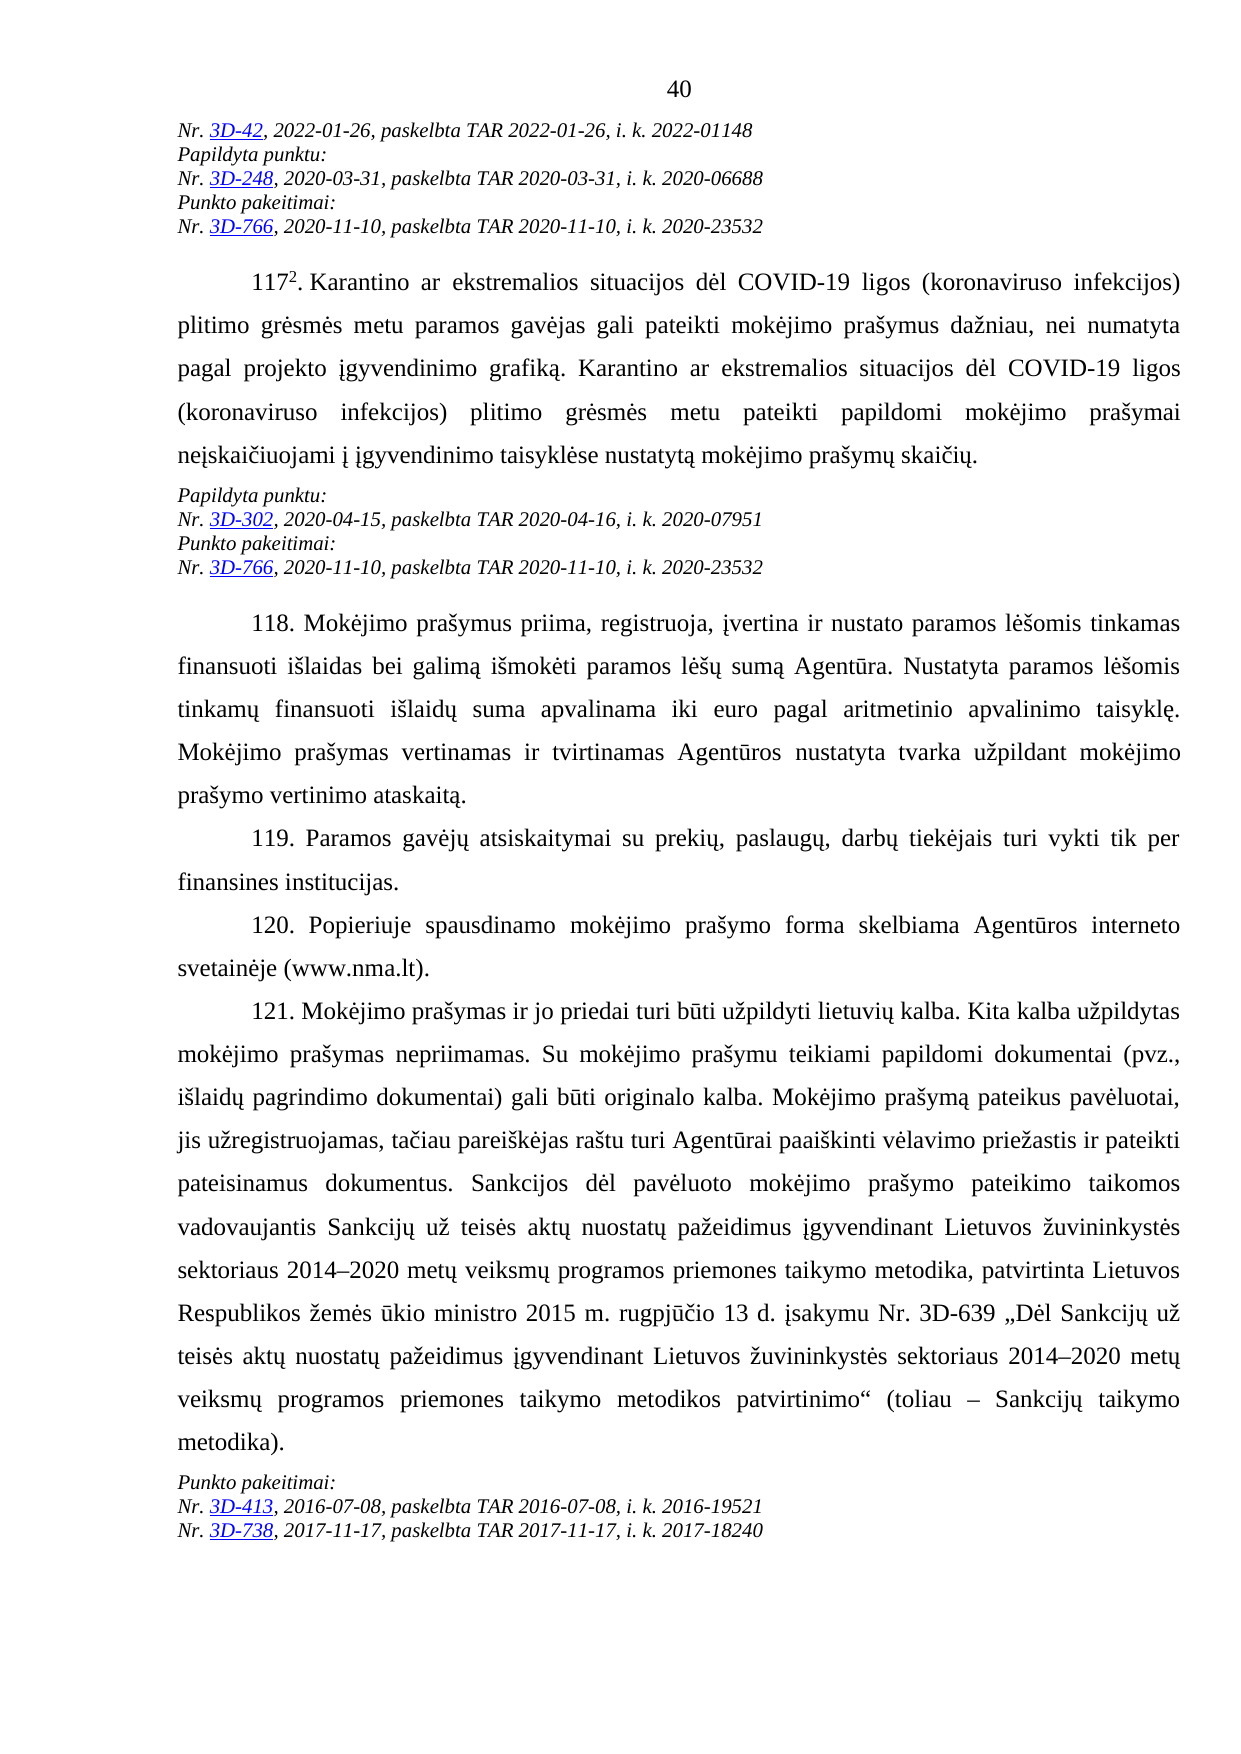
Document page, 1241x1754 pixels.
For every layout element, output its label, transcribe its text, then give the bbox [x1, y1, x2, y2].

text Papildyta punktu: [177, 483, 1181, 507]
text Nr. 3D-248, 2020-03-31, paskelbta TAR 2020-03-31, i. k. 2020-06688 [177, 166, 1181, 190]
text Nr. 3D-302, 2020-04-15, paskelbta TAR 2020-04-16, i. k. 2020-07951 [177, 507, 1181, 531]
text 118. Mokėjimo prašymus priima, registruoja, įvertina ir nustato paramos lėšomis tinkamas finansuoti išlaidas bei galimą išmokėti paramos lėšų sumą Agentūra. Nustatyta paramos lėšomis tinkamų finansuoti išlaidų suma apvalinama iki euro pagal aritmetinio apvalinimo taisyklę. Mokėjimo prašymas vertinamas ir tvirtinamas Agentūros nustatyta tvarka užpildant mokėjimo prašymo vertinimo ataskaitą. [177, 608, 1181, 809]
text Papildyta punktu: [177, 142, 1181, 166]
text Nr. 3D-413, 2016-07-08, paskelbta TAR 2016-07-08, i. k. 2016-19521 [177, 1494, 1181, 1518]
text 120. Popieriuje spausdinamo mokėjimo prašymo forma skelbiama Agentūros interneto svetainėje (www.nma.lt). [177, 910, 1181, 982]
text Punkto pakeitimai: [177, 190, 1181, 214]
text Nr. 3D-738, 2017-11-17, paskelbta TAR 2017-11-17, i. k. 2017-18240 [177, 1518, 1181, 1542]
text 119. Paramos gavėjų atsiskaitymai su prekių, paslaugų, darbų tiekėjais turi vykti tik per finansines institucijas. [177, 823, 1181, 895]
text 1172. Karantino ar ekstremalios situacijos dėl COVID-19 ligos (koronaviruso infekcijos) plitimo grėsmės metu paramos gavėjas gali pateikti mokėjimo prašymus dažniau, nei numatyta pagal projekto įgyvendinimo grafiką. Karantino ar ekstremalios situacijos dėl COVID-19 ligos (koronaviruso infekcijos) plitimo grėsmės metu pateikti papildomi mokėjimo prašymai neįskaičiuojami į įgyvendinimo taisyklėse nustatytą mokėjimo prašymų skaičių. [177, 267, 1181, 468]
text Punkto pakeitimai: [177, 1470, 1181, 1494]
text Punkto pakeitimai: [177, 531, 1181, 555]
text Nr. 3D-766, 2020-11-10, paskelbta TAR 2020-11-10, i. k. 2020-23532 [177, 555, 1181, 579]
text 121. Mokėjimo prašymas ir jo priedai turi būti užpildyti lietuvių kalba. Kita kalba užpildytas mokėjimo prašymas nepriimamas. Su mokėjimo prašymu teikiami papildomi dokumentai (pvz., išlaidų pagrindimo dokumentai) gali būti originalo kalba. Mokėjimo prašymą pateikus pavėluotai, jis užregistruojamas, tačiau pareiškėjas raštu turi Agentūrai paaiškinti vėlavimo priežastis ir pateikti pateisinamus dokumentus. Sankcijos dėl pavėluoto mokėjimo prašymo pateikimo taikomos vadovaujantis Sankcijų už teisės aktų nuostatų pažeidimus įgyvendinant Lietuvos žuvininkystės sektoriaus 2014–2020 metų veiksmų programos priemones taikymo metodika, patvirtinta Lietuvos Respublikos žemės ūkio ministro 2015 m. rugpjūčio 13 d. įsakymu Nr. 3D-639 „Dėl Sankcijų už teisės aktų nuostatų pažeidimus įgyvendinant Lietuvos žuvininkystės sektoriaus 2014–2020 metų veiksmų programos priemones taikymo metodikos patvirtinimo“ (toliau – Sankcijų taikymo metodika). [177, 996, 1181, 1456]
text Nr. 3D-766, 2020-11-10, paskelbta TAR 2020-11-10, i. k. 2020-23532 [177, 214, 1181, 238]
text Nr. 3D-42, 2022-01-26, paskelbta TAR 2022-01-26, i. k. 2022-01148 [177, 118, 1181, 142]
